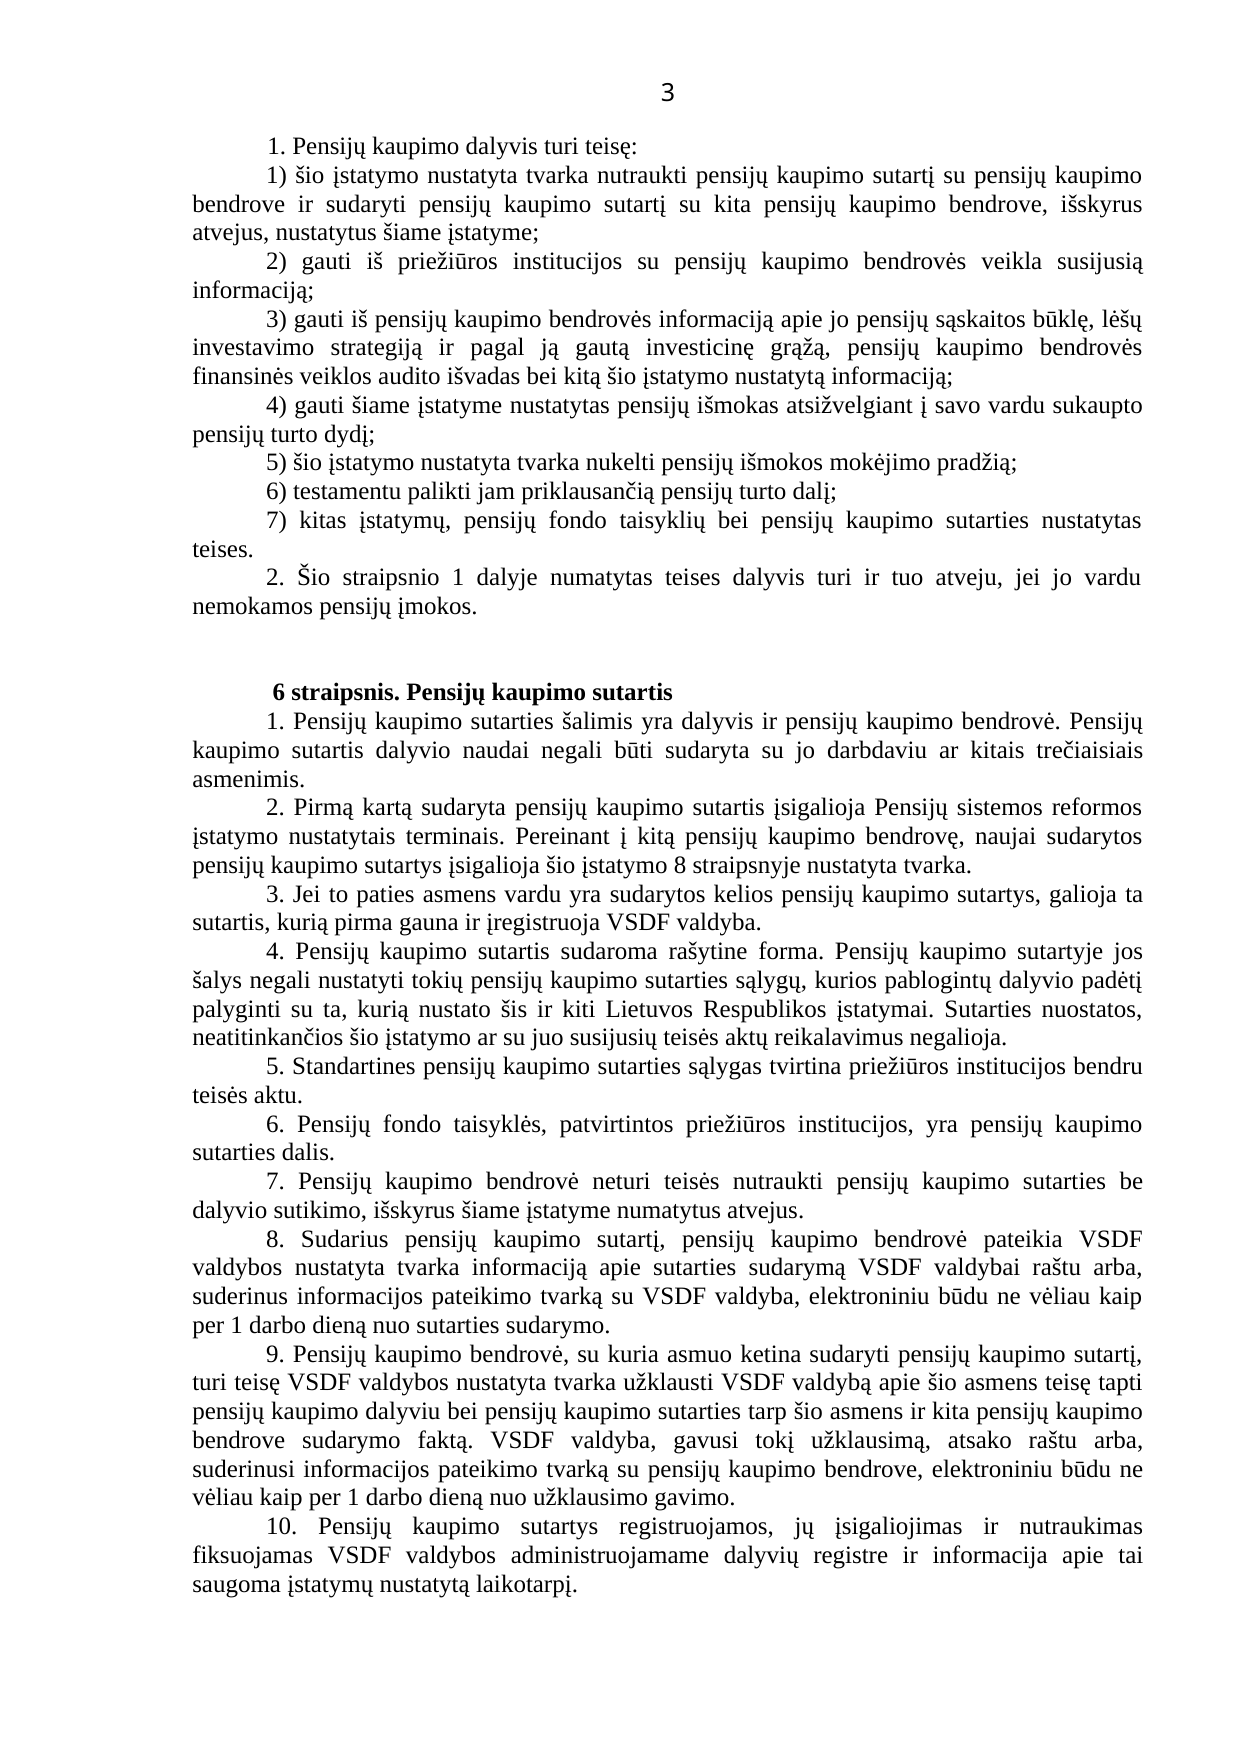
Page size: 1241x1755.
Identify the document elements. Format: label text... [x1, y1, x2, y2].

text 6. Pensijų fondo taisyklės, patvirtintos priežiūros institucijos, yra pensijų kaupimo sutarties dalis. [192, 1109, 1144, 1166]
text 4) gauti šiame įstatyme nustatytas pensijų išmokas atsižvelgiant į savo vardu sukaupto pensijų turto dydį; [192, 390, 1144, 447]
text 10. Pensijų kaupimo sutartys registruojamos, jų įsigaliojimas ir nutraukimas fiksuojamas VSDF valdybos administruojamame dalyvių registre ir informacija apie tai saugoma įstatymų nustatytą laikotarpį. [192, 1511, 1144, 1597]
text 5) šio įstatymo nustatyta tvarka nukelti pensijų išmokos mokėjimo pradžią; [192, 447, 1144, 476]
text 6 straipsnis. Pensijų kaupimo sutartis [192, 677, 1178, 706]
text 6) testamentu palikti jam priklausančią pensijų turto dalį; [192, 476, 1144, 505]
text 5. Standartines pensijų kaupimo sutarties sąlygas tvirtina priežiūros institucijos bendru teisės aktu. [192, 1051, 1144, 1109]
text 1) šio įstatymo nustatyta tvarka nutraukti pensijų kaupimo sutartį su pensijų kaupimo bendrove ir sudaryti pensijų kaupimo sutartį su kita pensijų kaupimo bendrove, išskyrus atvejus, nustatytus šiame įstatyme; [192, 160, 1144, 246]
text 7) kitas įstatymų, pensijų fondo taisyklių bei pensijų kaupimo sutarties nustatytas teises. [192, 505, 1143, 562]
text 2) gauti iš priežiūros institucijos su pensijų kaupimo bendrovės veikla susijusią informaciją; [192, 246, 1144, 304]
text 3. Jei to paties asmens vardu yra sudarytos kelios pensijų kaupimo sutartys, galioja ta sutartis, kurią pirma gauna ir įregistruoja VSDF valdyba. [192, 879, 1144, 936]
text 4. Pensijų kaupimo sutartis sudaroma rašytine forma. Pensijų kaupimo sutartyje jos šalys negali nustatyti tokių pensijų kaupimo sutarties sąlygų, kurios pablogintų dalyvio padėtį palyginti su ta, kurią nustato šis ir kiti Lietuvos Respublikos įstatymai. Sutarties nuostatos, neatitinkančios šio įstatymo ar su juo susijusių teisės aktų reikalavimus negalioja. [192, 936, 1144, 1051]
text 3) gauti iš pensijų kaupimo bendrovės informaciją apie jo pensijų sąskaitos būklę, lėšų investavimo strategiją ir pagal ją gautą investicinę grąžą, pensijų kaupimo bendrovės finansinės veiklos audito išvadas bei kitą šio įstatymo nustatytą informaciją; [192, 304, 1144, 390]
text 8. Sudarius pensijų kaupimo sutartį, pensijų kaupimo bendrovė pateikia VSDF valdybos nustatyta tvarka informaciją apie sutarties sudarymą VSDF valdybai raštu arba, suderinus informacijos pateikimo tvarką su VSDF valdyba, elektroniniu būdu ne vėliau kaip per 1 darbo dieną nuo sutarties sudarymo. [192, 1224, 1144, 1339]
text 2. Pirmą kartą sudaryta pensijų kaupimo sutartis įsigalioja Pensijų sistemos reformos įstatymo nustatytais terminais. Pereinant į kitą pensijų kaupimo bendrovę, naujai sudarytos pensijų kaupimo sutartys įsigalioja šio įstatymo 8 straipsnyje nustatyta tvarka. [192, 792, 1144, 879]
text 2. Šio straipsnio 1 dalyje numatytas teises dalyvis turi ir tuo atveju, jei jo vardu nemokamos pensijų įmokos. [192, 562, 1143, 620]
text 1. Pensijų kaupimo dalyvis turi teisę: [192, 131, 1144, 160]
text 9. Pensijų kaupimo bendrovė, su kuria asmuo ketina sudaryti pensijų kaupimo sutartį, turi teisę VSDF valdybos nustatyta tvarka užklausti VSDF valdybą apie šio asmens teisę tapti pensijų kaupimo dalyviu bei pensijų kaupimo sutarties tarp šio asmens ir kita pensijų kaupimo bendrove sudarymo faktą. VSDF valdyba, gavusi tokį užklausimą, atsako raštu arba, suderinusi informacijos pateikimo tvarką su pensijų kaupimo bendrove, elektroniniu būdu ne vėliau kaip per 1 darbo dieną nuo užklausimo gavimo. [192, 1339, 1144, 1511]
text 7. Pensijų kaupimo bendrovė neturi teisės nutraukti pensijų kaupimo sutarties be dalyvio sutikimo, išskyrus šiame įstatyme numatytus atvejus. [192, 1166, 1144, 1224]
text 1. Pensijų kaupimo sutarties šalimis yra dalyvis ir pensijų kaupimo bendrovė. Pensijų kaupimo sutartis dalyvio naudai negali būti sudaryta su jo darbdaviu ar kitais trečiaisiais asmenimis. [192, 706, 1144, 792]
